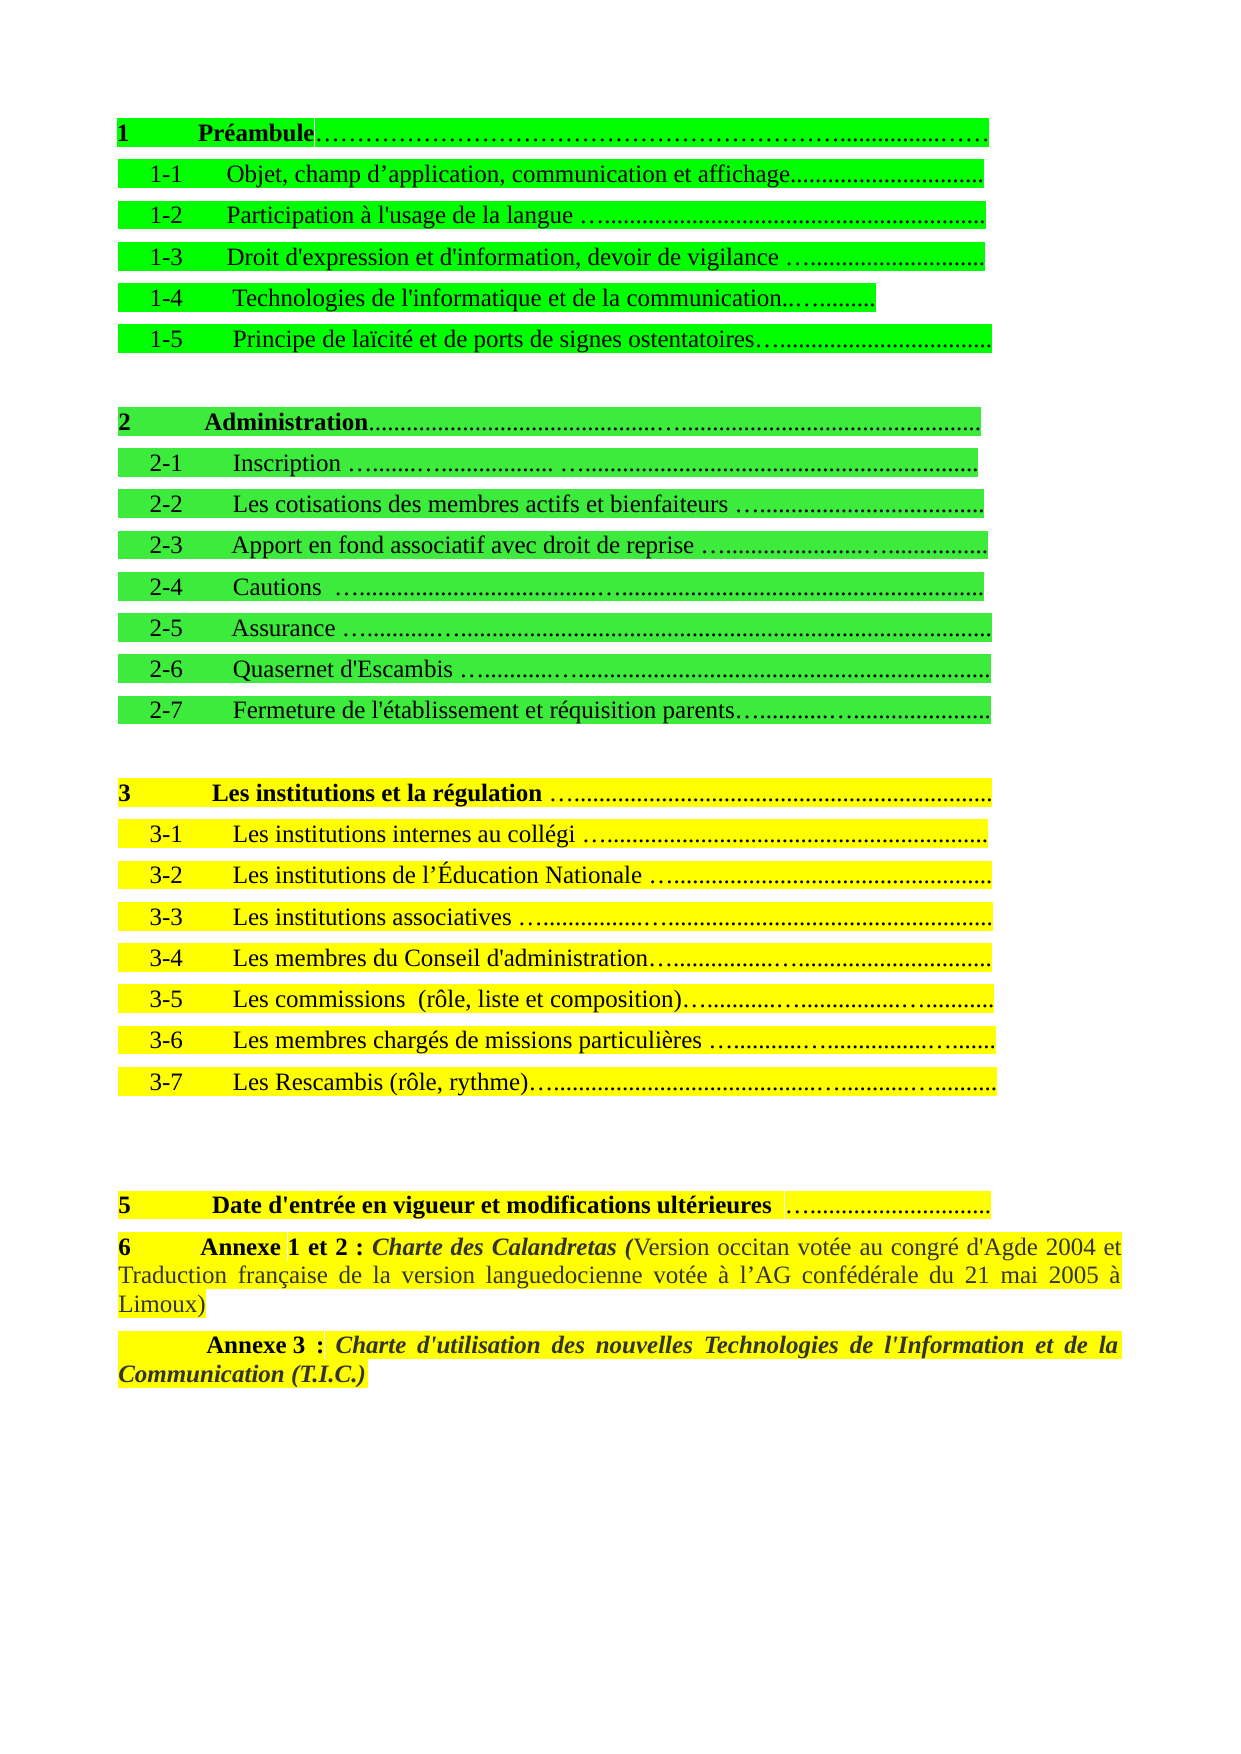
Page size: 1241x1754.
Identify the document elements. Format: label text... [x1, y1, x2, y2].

text 3-2 Les institutions de l’Éducation Nationale …................................................... [118, 861, 1122, 889]
text Annexe 3 : Charte d'utilisation des nouvelles Technologies de l'Information et de la Communication (T.I.C.) [118, 1331, 1122, 1388]
text 3-7 Les Rescambis (rôle, rythme)…..........................................…...........….......... [118, 1067, 1122, 1096]
text 2-3 Apport en fond associatif avec droit de reprise …......................…................ [118, 531, 1122, 559]
text 3-3 Les institutions associatives …................….................................................... [118, 902, 1122, 931]
text 3-5 Les commissions (rôle, liste et composition)…...........…................…........... [118, 984, 1122, 1013]
text 1-5 Principe de laïcité et de ports de signes ostentatoires….................................. [118, 324, 1122, 353]
text 3-6 Les membres chargés de missions particulières …...........…................…....... [118, 1026, 1122, 1054]
text 3 Les institutions et la régulation …................................................................... [118, 778, 1122, 807]
text 2-6 Quasernet d'Escambis …...........….................................................................. [118, 654, 1122, 683]
text 2-1 Inscription ….......….................. …............................................................... [118, 448, 1122, 477]
text 1 Préambule………………………………………………………................…… [117, 118, 1122, 147]
text 2-2 Les cotisations des membres actifs et bienfaiteurs ….................................... [118, 489, 1122, 518]
text 2-7 Fermeture de l'établissement et réquisition parents…...........…...................... [118, 696, 1122, 724]
text 2-5 Assurance …...........…..................................................................................... [118, 613, 1122, 642]
text 1-1 Objet, champ d’application, communication et affichage............................... [118, 159, 1122, 188]
text 3-1 Les institutions internes au collégi …............................................................. [118, 819, 1122, 848]
text 2 Administration..............................................…................................................ [118, 407, 1122, 436]
text 1-2 Participation à l'usage de la langue …............................................................. [118, 201, 1122, 229]
text 6 Annexe 1 et 2 : Charte des Calandretas (Version occitan votée au congré d'Agde 2004 et Traduction française de la version languedocienne votée à l’AG confédérale du 21 mai 2005 à Limoux) [118, 1232, 1122, 1318]
text 1-4 Technologies de l'informatique et de la communication..…......... [118, 283, 1122, 312]
text 1-3 Droit d'expression et d'information, devoir de vigilance …............................ [118, 242, 1122, 271]
text 2-4 Cautions …......................................….......................................................... [118, 572, 1122, 601]
text 3-4 Les membres du Conseil d'administration…................…............................... [118, 943, 1122, 972]
text 5 Date d'entrée en vigueur et modifications ultérieures …............................. [118, 1191, 1122, 1219]
